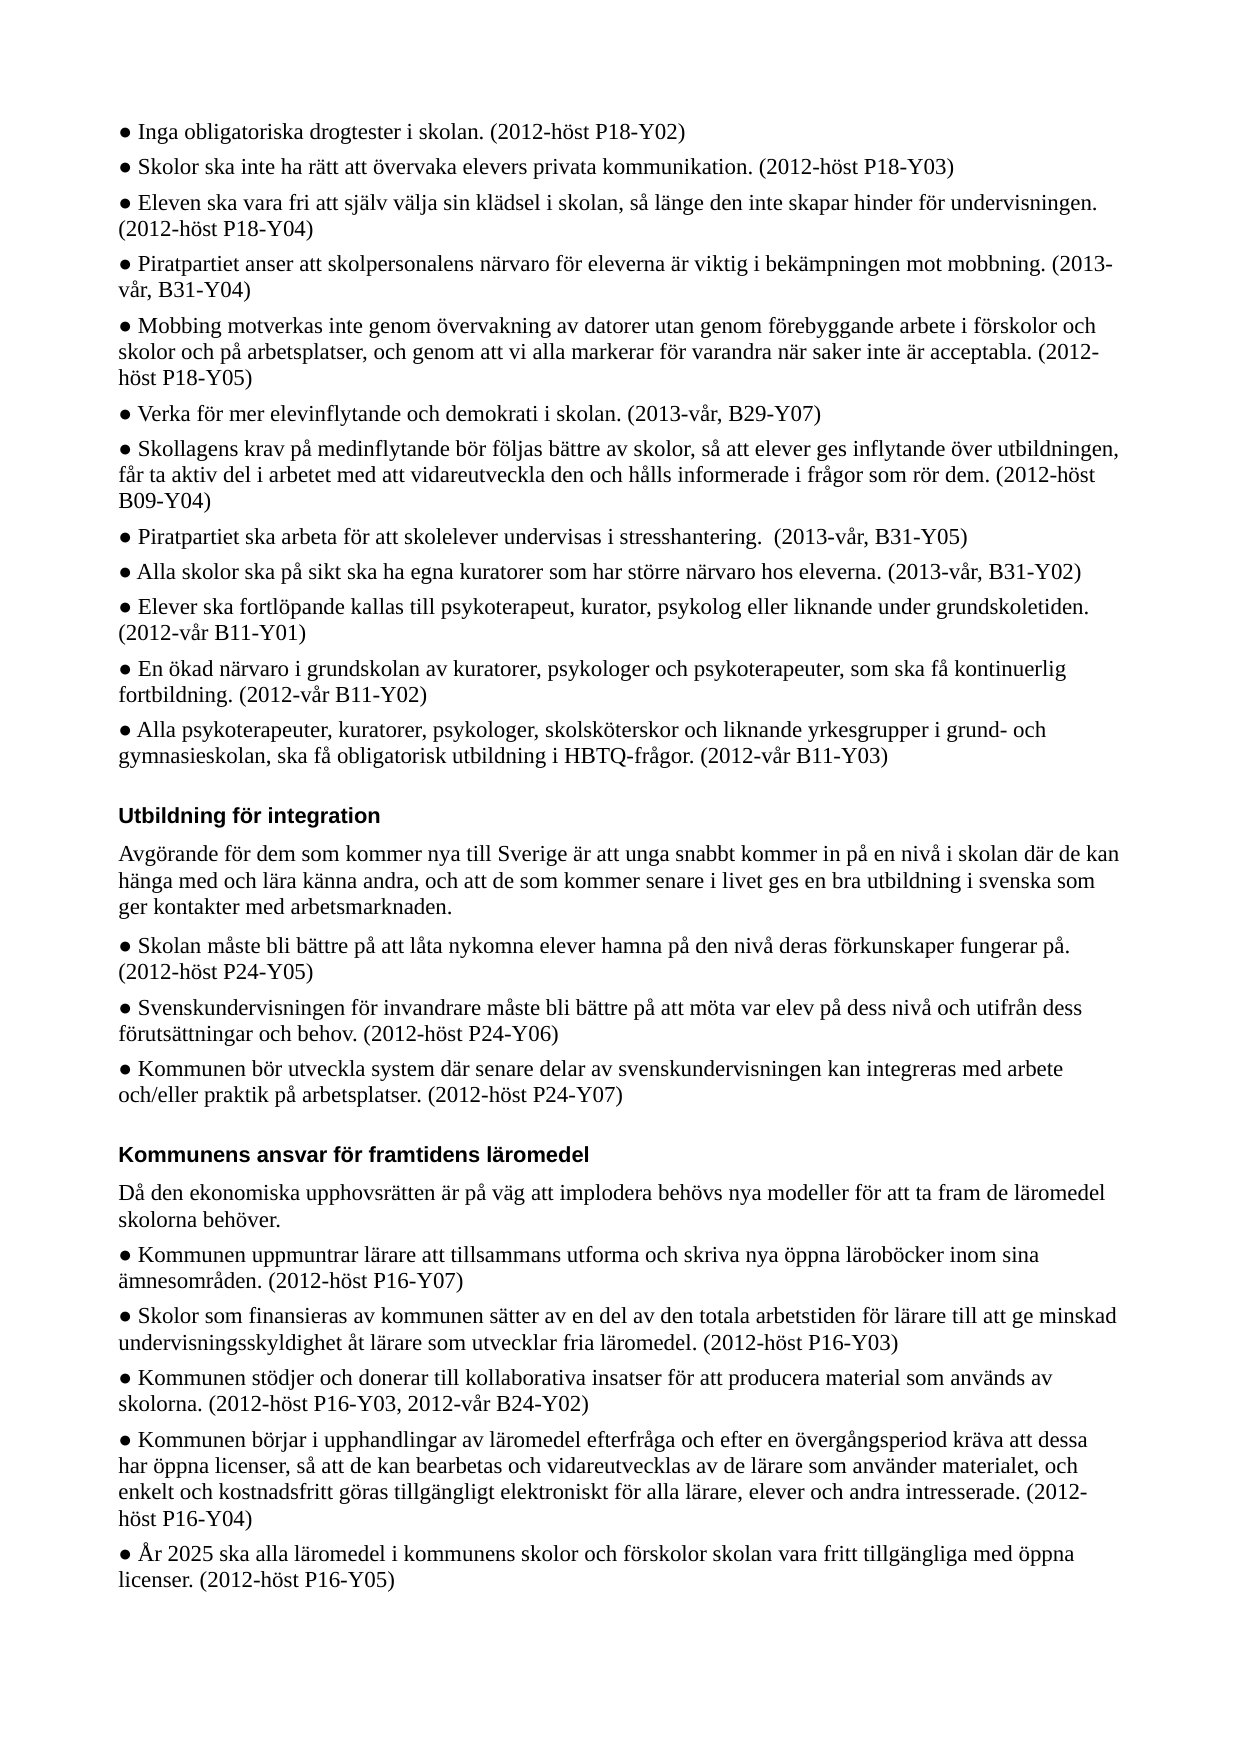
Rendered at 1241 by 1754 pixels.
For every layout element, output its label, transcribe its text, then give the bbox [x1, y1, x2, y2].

subtitle Utbildning för integration [118, 803, 1122, 828]
text ● Piratpartiet anser att skolpersonalens närvaro för eleverna är viktig i bekämpningen mot mobbning. (2013-vår, B31-Y04) [118, 250, 1122, 303]
text ● Alla psykoterapeuter, kuratorer, psykologer, skolsköterskor och liknande yrkesgrupper i grund- och gymnasieskolan, ska få obligatorisk utbildning i HBTQ-frågor. (2012-vår B11-Y03) [118, 716, 1122, 769]
text ● Kommunen bör utveckla system där senare delar av svenskundervisningen kan integreras med arbete och/eller praktik på arbetsplatser. (2012-höst P24-Y07) [118, 1055, 1122, 1108]
text ● Elever ska fortlöpande kallas till psykoterapeut, kurator, psykolog eller liknande under grundskoletiden. (2012-vår B11-Y01) [118, 593, 1122, 646]
text ● Piratpartiet ska arbeta för att skolelever undervisas i stresshantering. (2013-vår, B31-Y05) [118, 523, 1122, 549]
text ● Mobbing motverkas inte genom övervakning av datorer utan genom förebyggande arbete i förskolor och skolor och på arbetsplatser, och genom att vi alla markerar för varandra när saker inte är acceptabla. (2012-höst P18-Y05) [118, 312, 1122, 391]
text ● Svenskundervisningen för invandrare måste bli bättre på att möta var elev på dess nivå och utifrån dess förutsättningar och behov. (2012-höst P24-Y06) [118, 994, 1122, 1046]
text ● Inga obligatoriska drogtester i skolan. (2012-höst P18-Y02) [118, 118, 1122, 144]
text ● Kommunen stödjer och donerar till kollaborativa insatser för att producera material som används av skolorna. (2012-höst P16-Y03, 2012-vår B24-Y02) [118, 1364, 1122, 1417]
text ● Eleven ska vara fri att själv välja sin klädsel i skolan, så länge den inte skapar hinder för undervisningen. (2012-höst P18-Y04) [118, 188, 1122, 241]
subtitle Kommunens ansvar för framtidens läromedel [118, 1142, 1122, 1167]
text ● Kommunen uppmuntrar lärare att tillsammans utforma och skriva nya öppna läroböcker inom sina ämnesområden. (2012-höst P16-Y07) [118, 1241, 1122, 1294]
text Avgörande för dem som kommer nya till Sverige är att unga snabbt kommer in på en nivå i skolan där de kan hänga med och lära känna andra, och att de som kommer senare i livet ges en bra utbildning i svenska som ger kontakter med arbetsmarknaden. [118, 841, 1122, 919]
text ● Verka för mer elevinflytande och demokrati i skolan. (2013-vår, B29-Y07) [118, 399, 1122, 426]
text ● Skolor ska inte ha rätt att övervaka elevers privata kommunikation. (2012-höst P18-Y03) [118, 153, 1122, 180]
text ● Skolan måste bli bättre på att låta nykomna elever hamna på den nivå deras förkunskaper fungerar på. (2012-höst P24-Y05) [118, 932, 1122, 985]
text ● Kommunen börjar i upphandlingar av läromedel efterfråga och efter en övergångsperiod kräva att dessa har öppna licenser, så att de kan bearbetas och vidareutvecklas av de lärare som använder materialet, och enkelt och kostnadsfritt göras tillgängligt elektroniskt för alla lärare, elever och andra intresserade. (2012-höst P16-Y04) [118, 1426, 1122, 1531]
text ● Alla skolor ska på sikt ska ha egna kuratorer som har större närvaro hos eleverna. (2013-vår, B31-Y02) [118, 558, 1122, 584]
text Då den ekonomiska upphovsrätten är på väg att implodera behövs nya modeller för att ta fram de läromedel skolorna behöver. [118, 1179, 1122, 1232]
text ● En ökad närvaro i grundskolan av kuratorer, psykologer och psykoterapeuter, som ska få kontinuerlig fortbildning. (2012-vår B11-Y02) [118, 655, 1122, 707]
text ● År 2025 ska alla läromedel i kommunens skolor och förskolor skolan vara fritt tillgängliga med öppna licenser. (2012-höst P16-Y05) [118, 1540, 1122, 1593]
text ● Skolor som finansieras av kommunen sätter av en del av den totala arbetstiden för lärare till att ge minskad undervisningsskyldighet åt lärare som utvecklar fria läromedel. (2012-höst P16-Y03) [118, 1303, 1122, 1355]
text ● Skollagens krav på medinflytande bör följas bättre av skolor, så att elever ges inflytande över utbildningen, får ta aktiv del i arbetet med att vidareutveckla den och hålls informerade i frågor som rör dem. (2012-höst B09-Y04) [118, 435, 1122, 514]
